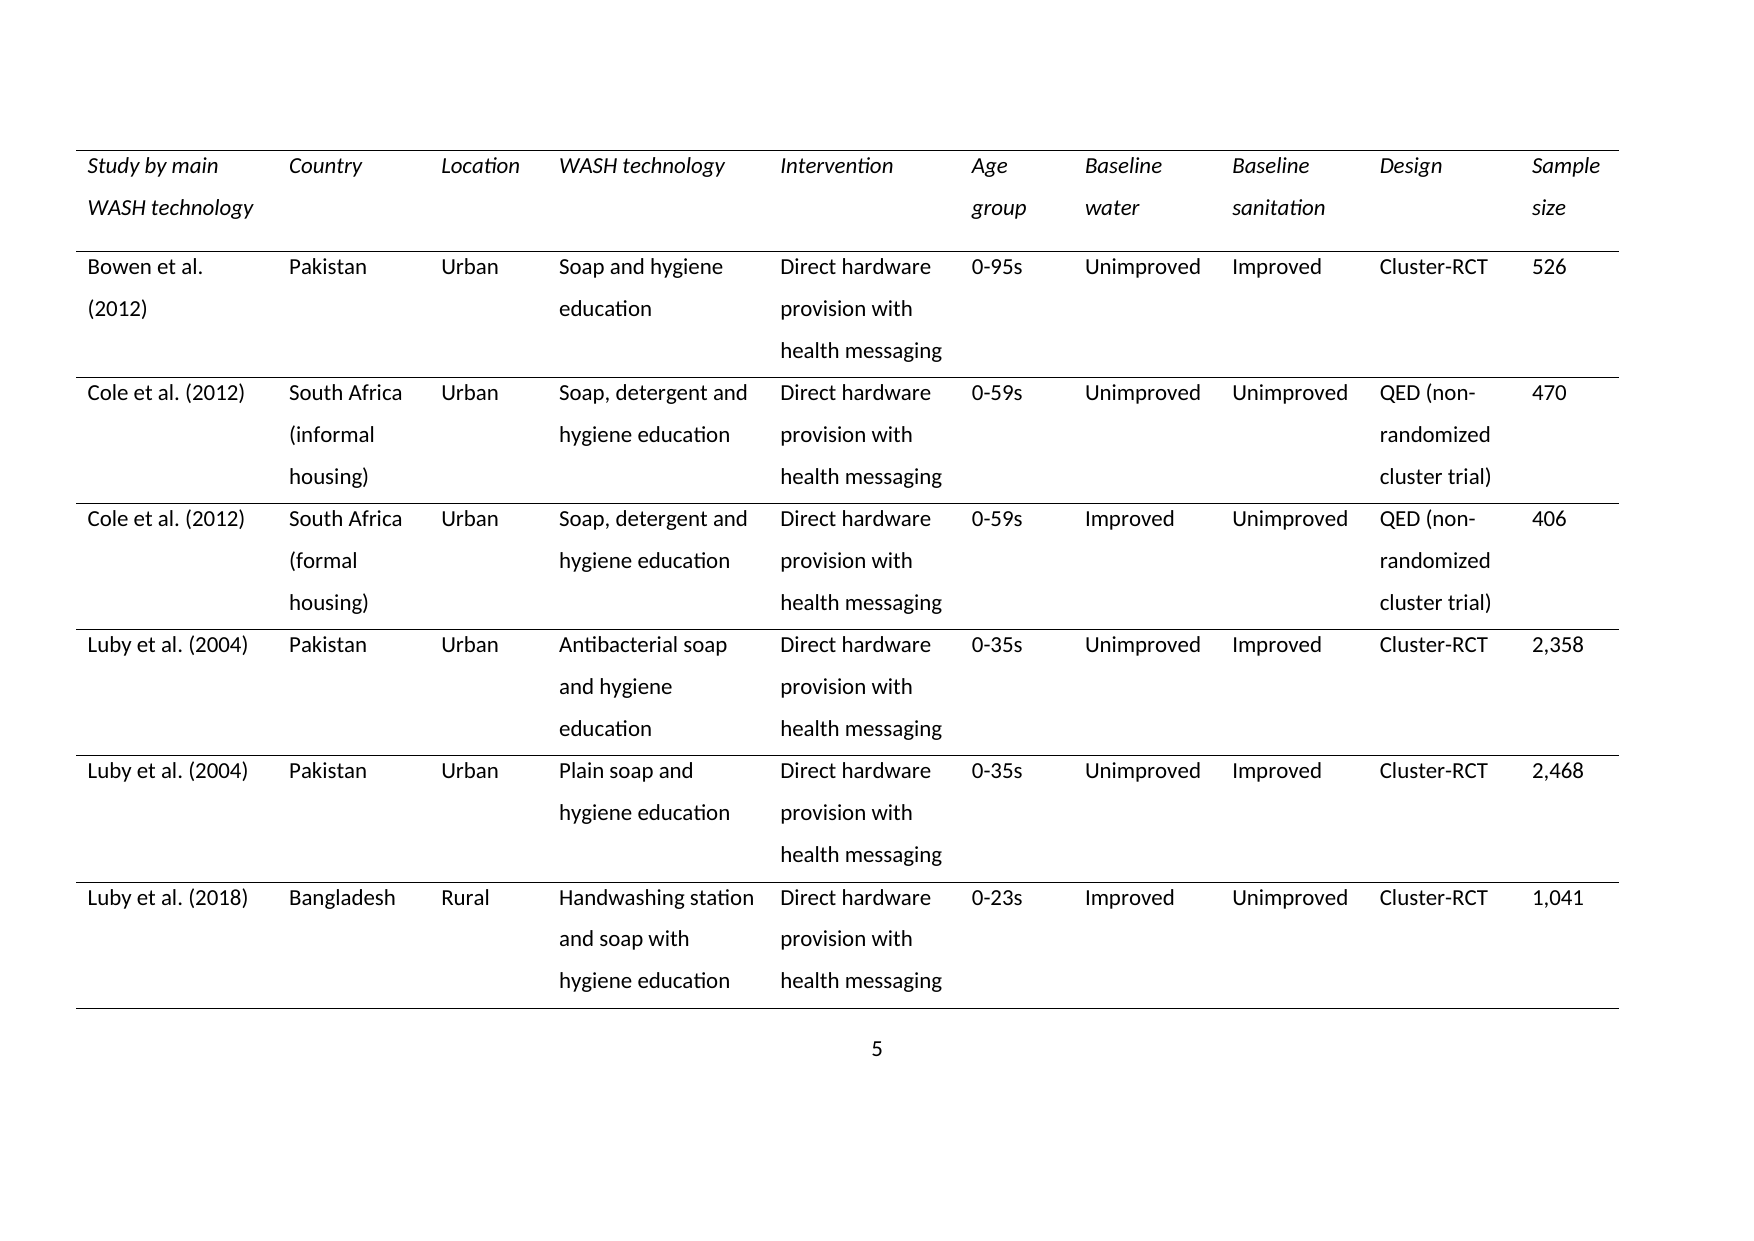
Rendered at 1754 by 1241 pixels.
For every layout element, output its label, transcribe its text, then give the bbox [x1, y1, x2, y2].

table_cell Soap and hygiene education [548, 252, 769, 377]
table_cell Soap, detergent and hygiene education [548, 504, 769, 629]
table_cell Pakistan [278, 756, 430, 882]
table_cell Pakistan [278, 630, 430, 755]
table_header Age group [960, 151, 1073, 251]
table_cell Improved [1221, 630, 1368, 755]
table_cell Direct hardware provision with health messaging [769, 252, 960, 377]
table_cell Direct hardware provision with health messaging [769, 883, 960, 1008]
table_cell Cluster-RCT [1368, 883, 1521, 1008]
table_cell Direct hardware provision with health messaging [769, 504, 960, 629]
table_cell Bowen et al. (2012) [76, 252, 278, 377]
table_header Country [278, 151, 430, 251]
table_cell Direct hardware provision with health messaging [769, 756, 960, 882]
table_header Study by main WASH technology [76, 151, 278, 251]
table_cell Luby et al. (2004) [76, 630, 278, 755]
table_cell QED (non-randomized cluster trial) [1368, 504, 1521, 629]
table_cell Unimproved [1074, 756, 1221, 882]
table_cell Urban [430, 630, 548, 755]
table_cell 0-95s [960, 252, 1073, 377]
table_cell Improved [1221, 252, 1368, 377]
table_cell Urban [430, 756, 548, 882]
table_cell Unimproved [1074, 378, 1221, 503]
table_cell Unimproved [1221, 883, 1368, 1008]
table_header Sample size [1521, 151, 1619, 251]
table_cell QED (non-randomized cluster trial) [1368, 378, 1521, 503]
table_cell Plain soap and hygiene education [548, 756, 769, 882]
table_cell Luby et al. (2004) [76, 756, 278, 882]
table_cell Handwashing station and soap with hygiene education [548, 883, 769, 1008]
table_cell 0-59s [960, 378, 1073, 503]
table_header Design [1368, 151, 1521, 251]
table_header Location [430, 151, 548, 251]
table_header Intervention [769, 151, 960, 251]
table_cell Direct hardware provision with health messaging [769, 630, 960, 755]
table_cell Bangladesh [278, 883, 430, 1008]
table_cell Urban [430, 504, 548, 629]
table_header Baseline water [1074, 151, 1221, 251]
table_cell 0-35s [960, 630, 1073, 755]
table_header Baseline sanitation [1221, 151, 1368, 251]
table_cell Cluster-RCT [1368, 252, 1521, 377]
table_cell Unimproved [1074, 630, 1221, 755]
table_cell Urban [430, 378, 548, 503]
table_cell 0-23s [960, 883, 1073, 1008]
table_cell Improved [1074, 504, 1221, 629]
table_cell Cluster-RCT [1368, 756, 1521, 882]
table_cell 2,358 [1521, 630, 1619, 755]
table_cell South Africa (formal housing) [278, 504, 430, 629]
table_cell Unimproved [1221, 504, 1368, 629]
table_cell Pakistan [278, 252, 430, 377]
table_cell 406 [1521, 504, 1619, 629]
table_cell Improved [1074, 883, 1221, 1008]
table_cell Urban [430, 252, 548, 377]
table_cell Unimproved [1074, 252, 1221, 377]
table_cell 0-35s [960, 756, 1073, 882]
table_cell 470 [1521, 378, 1619, 503]
table_cell Cluster-RCT [1368, 630, 1521, 755]
table_cell Unimproved [1221, 378, 1368, 503]
table_cell 2,468 [1521, 756, 1619, 882]
table_cell Rural [430, 883, 548, 1008]
table_cell Soap, detergent and hygiene education [548, 378, 769, 503]
table_cell Antibacterial soap and hygiene education [548, 630, 769, 755]
table_cell South Africa (informal housing) [278, 378, 430, 503]
table_header WASH technology [548, 151, 769, 251]
table_cell Cole et al. (2012) [76, 378, 278, 503]
table_cell Improved [1221, 756, 1368, 882]
table_cell 0-59s [960, 504, 1073, 629]
table_cell Direct hardware provision with health messaging [769, 378, 960, 503]
table_cell Cole et al. (2012) [76, 504, 278, 629]
table_cell 1,041 [1521, 883, 1619, 1008]
table_cell Luby et al. (2018) [76, 883, 278, 1008]
table_cell 526 [1521, 252, 1619, 377]
